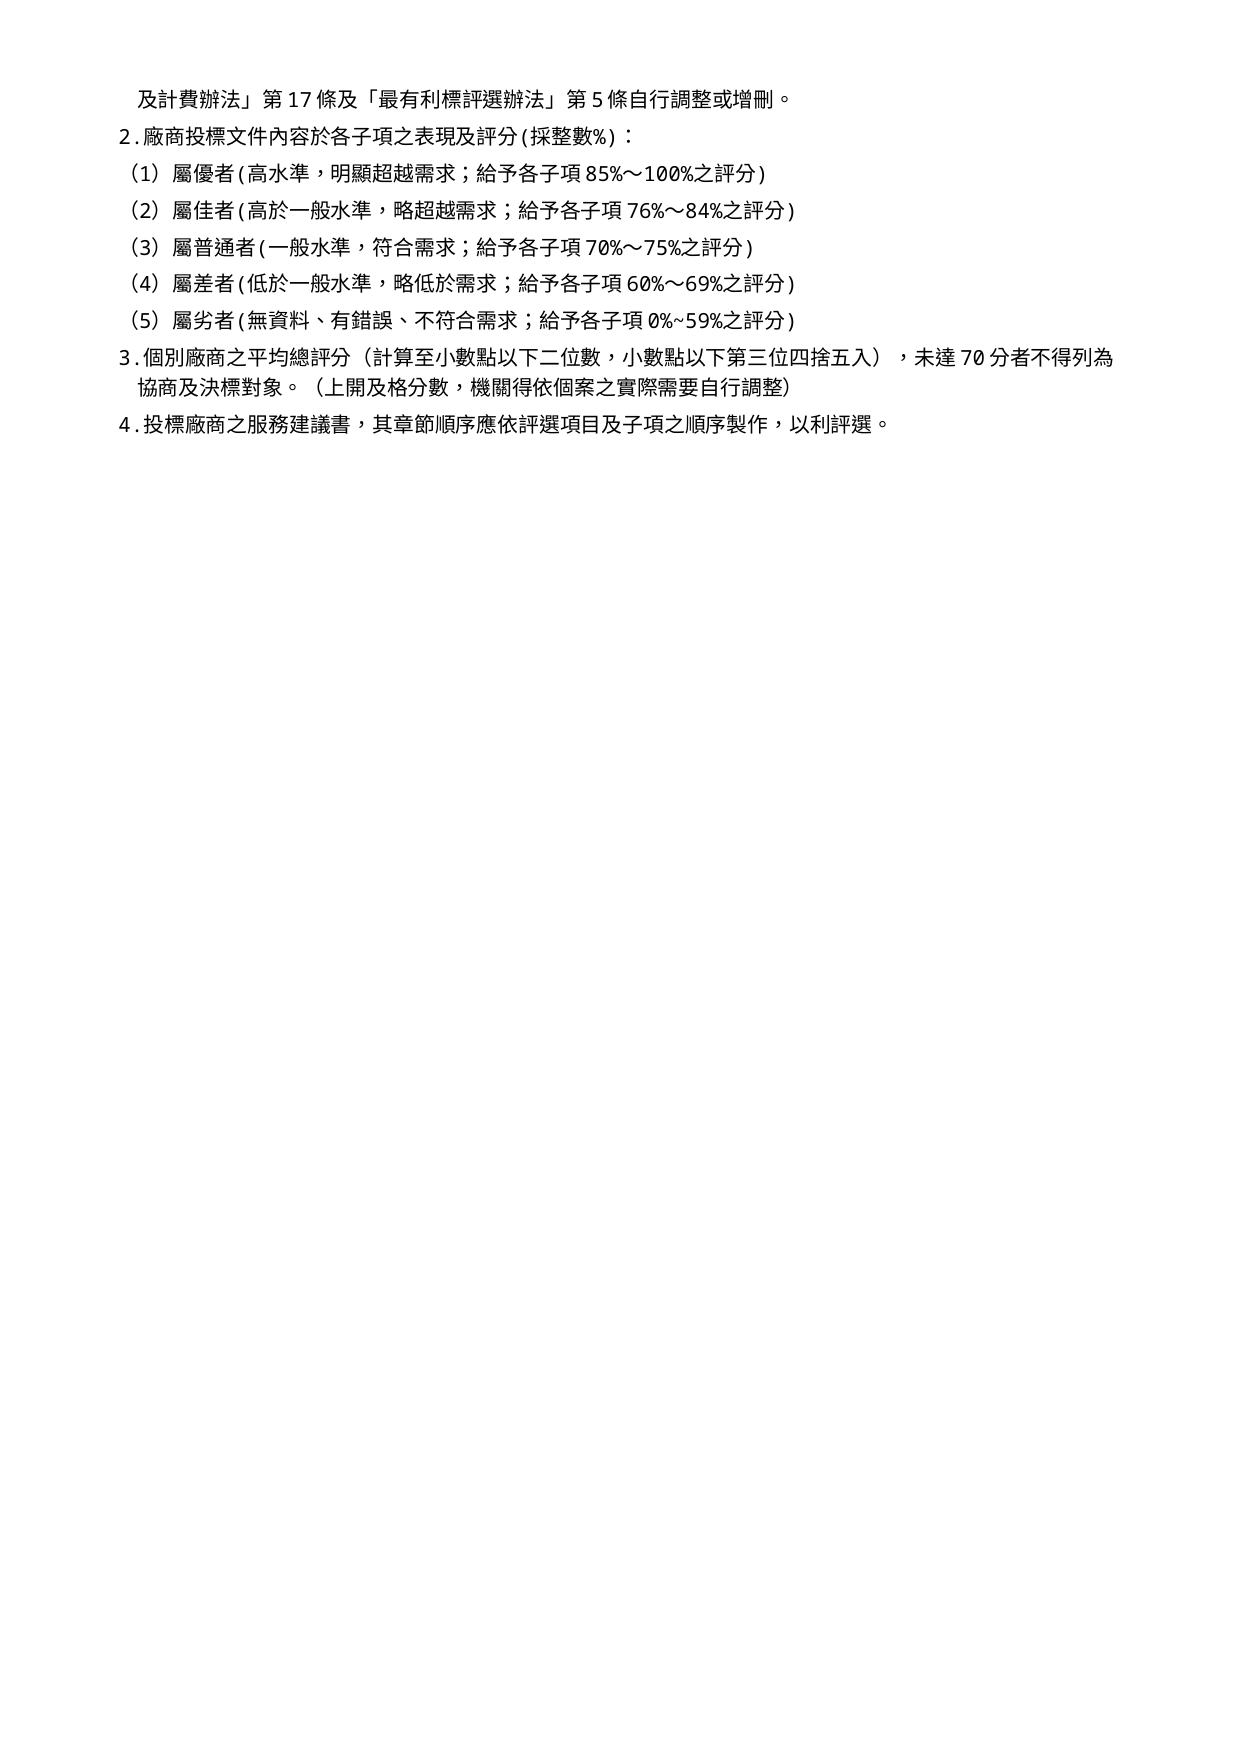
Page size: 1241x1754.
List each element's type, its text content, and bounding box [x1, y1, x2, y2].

text （2）屬佳者(高於一般水準，略超越需求；給予各子項76%～84%之評分) [118, 194, 1125, 224]
text （5）屬劣者(無資料、有錯誤、不符合需求；給予各子項0%~59%之評分) [118, 304, 1125, 335]
text 3.個別廠商之平均總評分（計算至小數點以下二位數，小數點以下第三位四捨五入），未達70分者不得列為協商及決標對象。（上開及格分數，機關得依個案之實際需要自行調整） [118, 341, 1125, 402]
text （4）屬差者(低於一般水準，略低於需求；給予各子項60%～69%之評分) [118, 268, 1125, 298]
text （1）屬優者(高水準，明顯超越需求；給予各子項85%～100%之評分) [118, 157, 1125, 188]
text 2.廠商投標文件內容於各子項之表現及評分(採整數%)： [118, 121, 1125, 151]
text （3）屬普通者(一般水準，符合需求；給予各子項70%～75%之評分) [118, 231, 1125, 261]
text 及計費辦法」第17條及「最有利標評選辦法」第5條自行調整或增刪。 [118, 84, 1125, 114]
text 4.投標廠商之服務建議書，其章節順序應依評選項目及子項之順序製作，以利評選。 [118, 408, 1125, 438]
